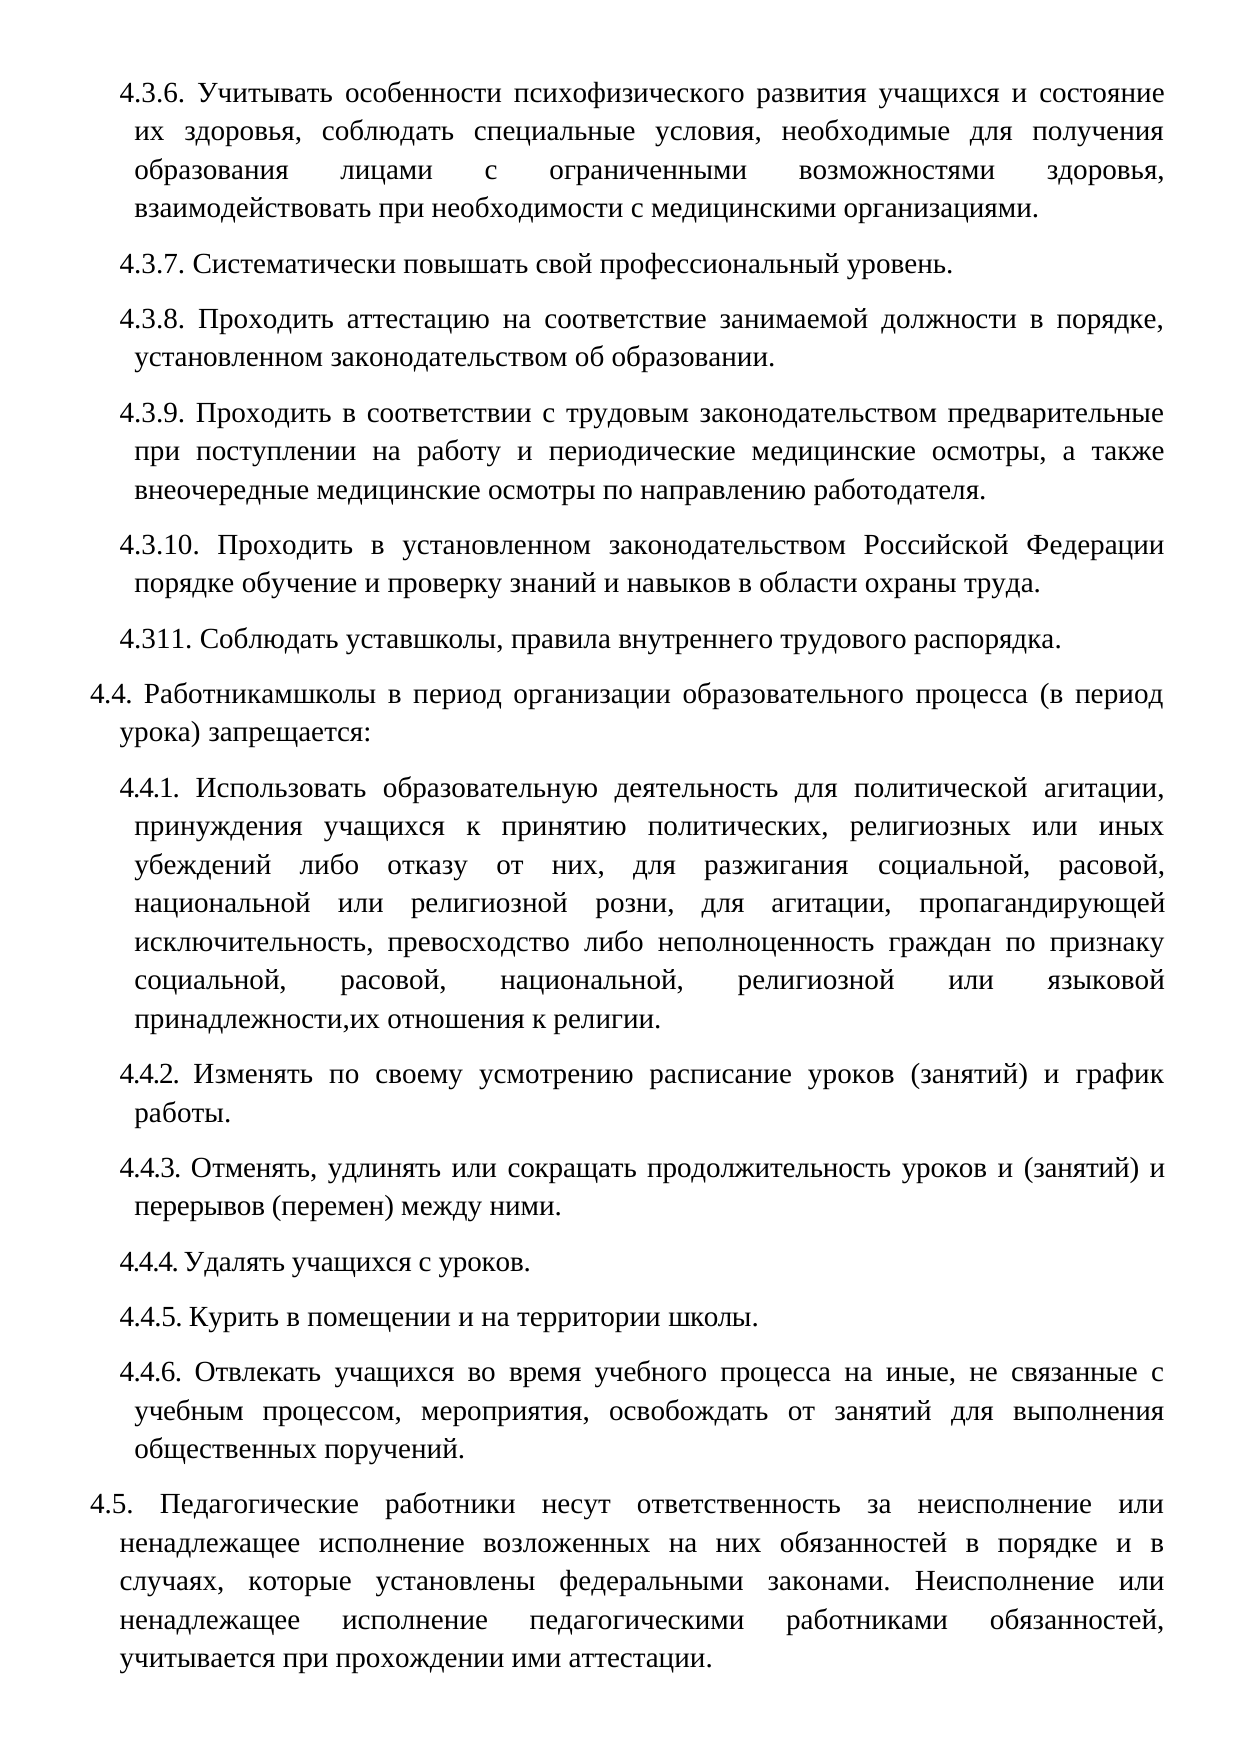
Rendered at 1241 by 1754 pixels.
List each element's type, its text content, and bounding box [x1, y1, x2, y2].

text 4.4.3. Отменять, удлинять или сокращать продолжительность уроков и (занятий) и перерывов (перемен) между ними. [119, 1150, 1165, 1222]
text 4.3.8. Проходить аттестацию на соответствие занимаемой должности в порядке, установленном законодательством об образовании. [119, 301, 1165, 373]
text 4.3.9. Проходить в соответствии с трудовым законодательством предварительные при поступлении на работу и периодические медицинские осмотры, а также внеочередные медицинские осмотры по направлению работодателя. [119, 395, 1165, 505]
text 4.4.5. Курить в помещении и на территории школы. [119, 1299, 1165, 1332]
text 4.5. Педагогические работники несут ответственность за неисполнение или ненадлежащее исполнение возложенных на них обязанностей в порядке и в случаях, которые установлены федеральными законами. Неисполнение или ненадлежащее исполнение педагогическими работниками обязанностей, учитывается при прохождении ими аттестации. [90, 1486, 1165, 1674]
text 4.3.7. Систематически повышать свой профессиональный уровень. [119, 246, 1165, 279]
text 4.4.2. Изменять по своему усмотрению расписание уроков (занятий) и график работы. [119, 1056, 1165, 1128]
text 4.3.10. Проходить в установленном законодательством Российской Федерации порядке обучение и проверку знаний и навыков в области охраны труда. [119, 527, 1165, 599]
text 4.4.1. Использовать образовательную деятельность для политической агитации, принуждения учащихся к принятию политических, религиозных или иных убеждений либо отказу от них, для разжигания социальной, расовой, национальной или религиозной розни, для агитации, пропагандирующей исключительность, превосходство либо неполноценность граждан по признаку социальной, расовой, национальной, религиозной или языковой принадлежности,их отношения к религии. [119, 770, 1165, 1034]
text 4.4. Работникамшколы в период организации образовательного процесса (в период урока) запрещается: [90, 676, 1165, 748]
text 4.3.6. Учитывать особенности психофизического развития учащихся и состояние их здоровья, соблюдать специальные условия, необходимые для получения образования лицами с ограниченными возможностями здоровья, взаимодействовать при необходимости с медицинскими организациями. [119, 75, 1165, 224]
text 4.4.6. Отвлекать учащихся во время учебного процесса на иные, не связанные с учебным процессом, мероприятия, освобождать от занятий для выполнения общественных поручений. [119, 1354, 1165, 1465]
text 4.311. Соблюдать уставшколы, правила внутреннего трудового распорядка. [119, 621, 1165, 654]
text 4.4.4. Удалять учащихся с уроков. [119, 1244, 1165, 1277]
